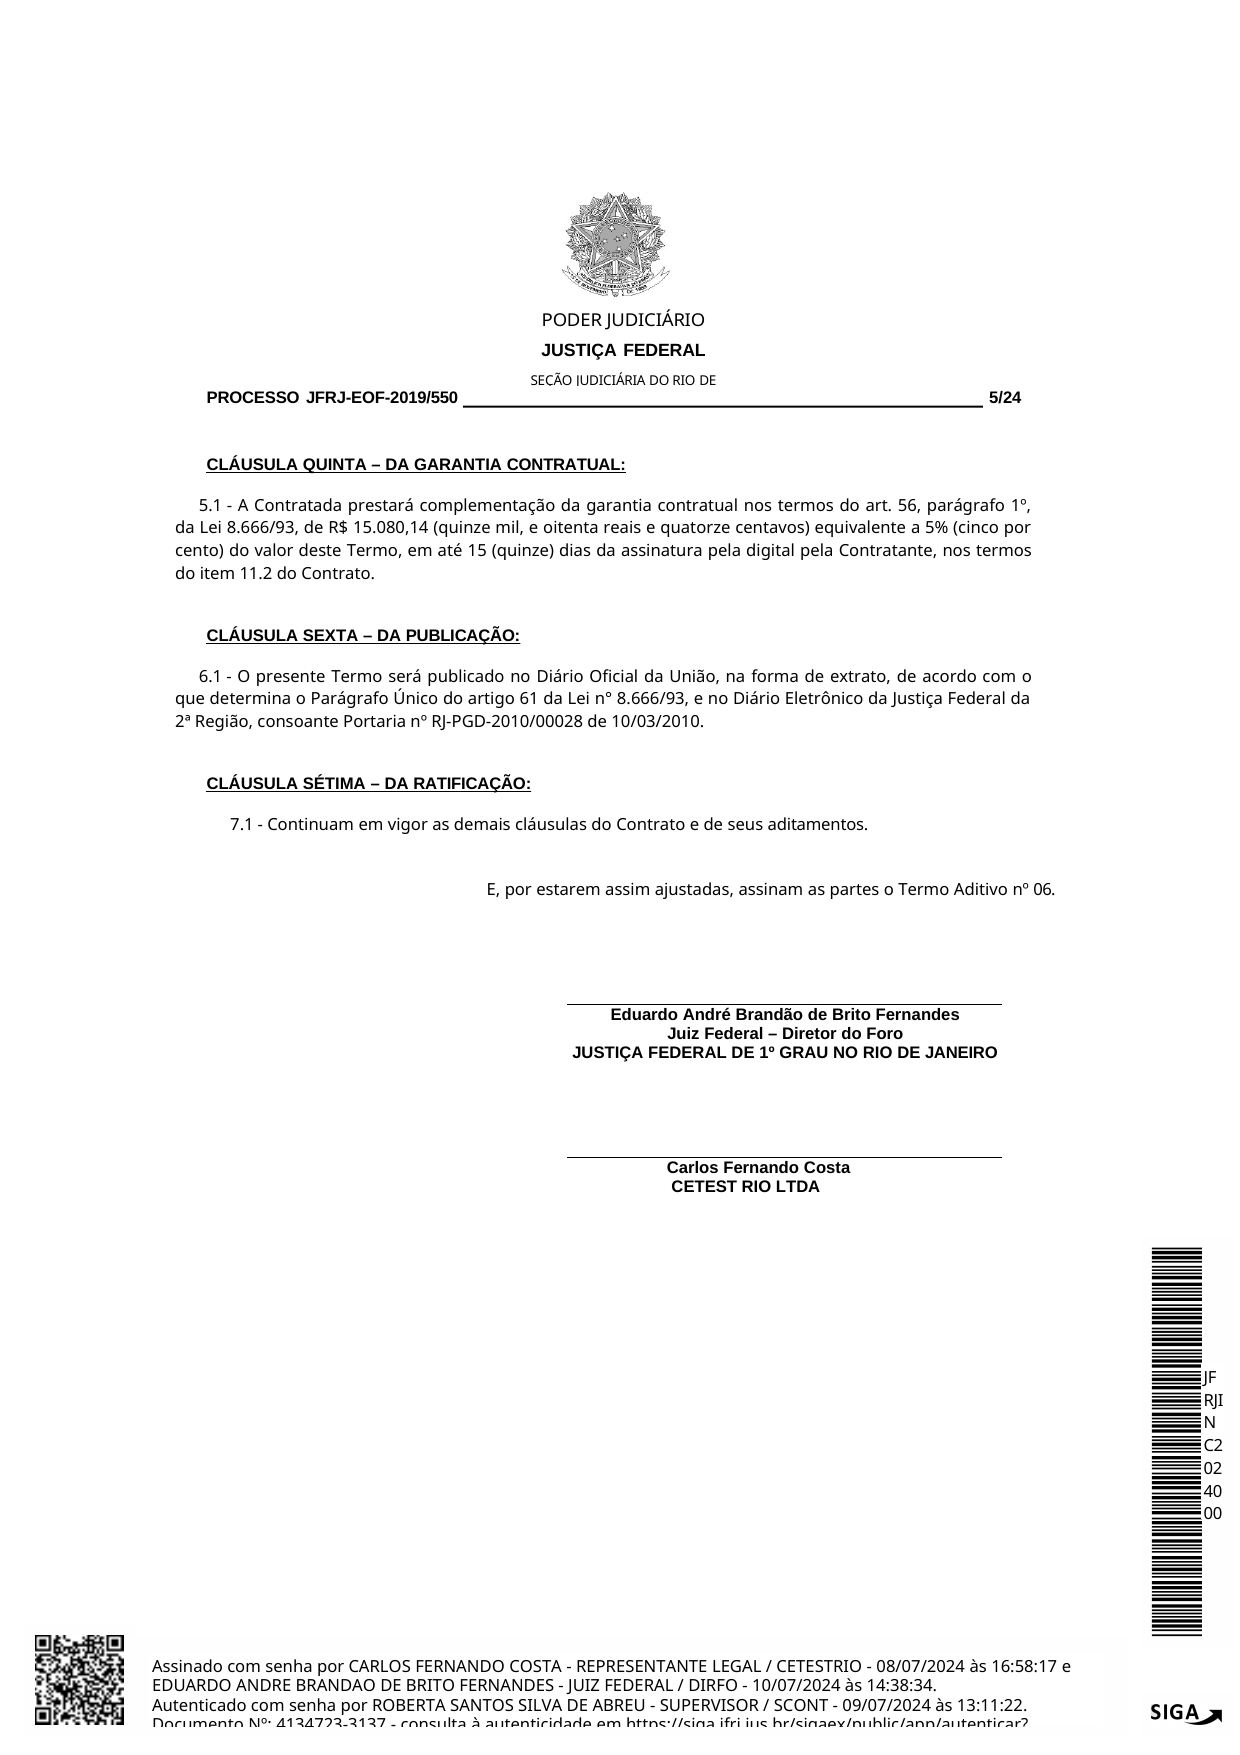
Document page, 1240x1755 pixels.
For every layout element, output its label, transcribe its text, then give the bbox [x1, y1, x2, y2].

list - A Contratada prestará complementação da garantia contratual nos termos do art. 56, parágrafo 1º, da Lei 8.666/93, de R$ 15.080,14 (quinze mil, e oitenta reais e quatorze centavos) equivalente a 5% (cinco por cento) do valor deste Termo, em até 15 (quinze) dias da assinatura pela digital pela Contratante, nos termos do item 11.2 do Contrato. [175, 493, 1033, 584]
text E, por estarem assim ajustadas, assinam as partes o Termo Aditivo nº 06. [486, 877, 1064, 900]
text JUSTIÇA FEDERAL DE 1º GRAU NO RIO DE JANEIRO [505, 1043, 1064, 1062]
subtitle CLÁUSULA SEXTA – DA PUBLICAÇÃO: [206, 626, 1064, 645]
list - Continuam em vigor as demais cláusulas do Contrato e de seus aditamentos. [230, 813, 1064, 835]
text [667, 1153, 875, 1157]
subtitle CLÁUSULA QUINTA – DA GARANTIA CONTRATUAL: [206, 455, 1064, 474]
list - O presente Termo será publicado no Diário Oficial da União, na forma de extrato, de acordo com o que determina o Parágrafo Único do artigo 61 da Lei n° 8.666/93, e no Diário Eletrônico da Justiça Federal da 2ª Região, consoante Portaria nº RJ-PGD-2010/00028 de 10/03/2010. [175, 664, 1032, 732]
text JFRJINC202400056 [1203, 1366, 1224, 1519]
text Eduardo André Brandão de Brito Fernandes Juiz Federal – Diretor do Foro [599, 1005, 971, 1043]
subtitle CLÁUSULA SÉTIMA – DA RATIFICAÇÃO: [206, 774, 1064, 793]
text Carlos Fernando Costa CETEST RIO LTDA [667, 1158, 875, 1196]
text [599, 1000, 971, 1004]
